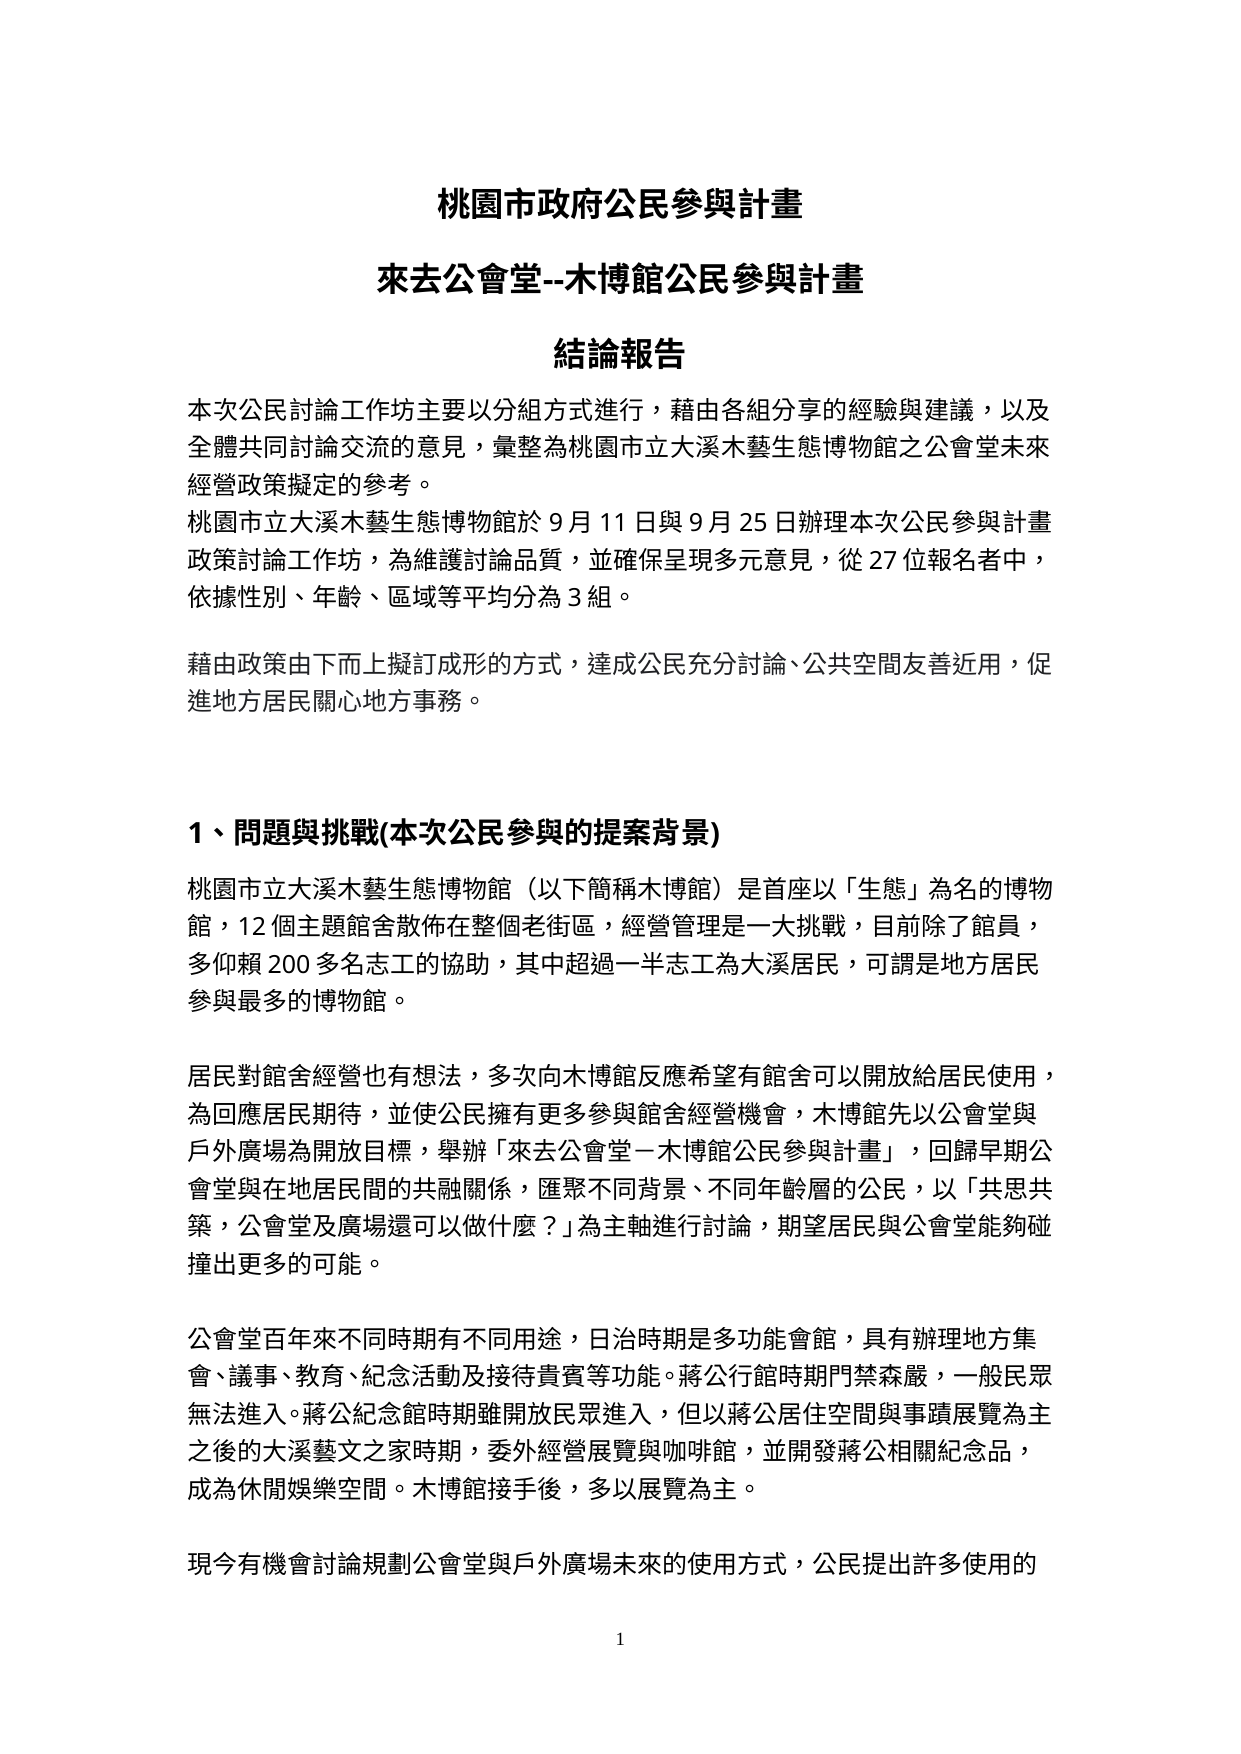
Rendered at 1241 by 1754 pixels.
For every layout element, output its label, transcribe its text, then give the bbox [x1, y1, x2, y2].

text 藉由政策由下而上擬訂成形的方式，達成公民充分討論、公共空間友善近用，促進地方居民關心地方事務。 [187, 644, 1053, 719]
text 居民對館舍經營也有想法，多次向木博館反應希望有館舍可以開放給居民使用，為回應居民期待，並使公民擁有更多參與館舍經營機會，木博館先以公會堂與戶外廣場為開放目標，舉辦「來去公會堂－木博館公民參與計畫」，回歸早期公會堂與在地居民間的共融關係，匯聚不同背景、不同年齡層的公民，以「共思共築，公會堂及廣場還可以做什麼？」為主軸進行討論，期望居民與公會堂能夠碰撞出更多的可能。 [187, 1056, 1053, 1281]
text 桃園市立大溪木藝生態博物館於9月11日與9月25日辦理本次公民參與計畫政策討論工作坊，為維護討論品質，並確保呈現多元意見，從27位報名者中，依據性別、年齡、區域等平均分為3組。 [187, 502, 1053, 614]
text 桃園市立大溪木藝生態博物館（以下簡稱木博館）是首座以「生態」為名的博物館，12個主題館舍散佈在整個老街區，經營管理是一大挑戰，目前除了館員，多仰賴200多名志工的協助，其中超過一半志工為大溪居民，可謂是地方居民參與最多的博物館。 [187, 869, 1053, 1019]
text 來去公會堂--木博館公民參與計畫 [187, 239, 1053, 314]
text 公會堂百年來不同時期有不同用途，日治時期是多功能會館，具有辦理地方集會、議事、教育、紀念活動及接待貴賓等功能。蔣公行館時期門禁森嚴，一般民眾無法進入。蔣公紀念館時期雖開放民眾進入，但以蔣公居住空間與事蹟展覽為主。之後的大溪藝文之家時期，委外經營展覽與咖啡館，並開發蔣公相關紀念品，成為休閒娛樂空間。木博館接手後，多以展覽為主。 [187, 1319, 1053, 1506]
text 結論報告 [187, 314, 1053, 389]
list 問題與挑戰(本次公民參與的提案背景) [187, 794, 1053, 869]
text 現今有機會討論規劃公會堂與戶外廣場未來的使用方式，公民提出許多使用的 [187, 1544, 1053, 1581]
text 桃園市政府公民參與計畫 [187, 164, 1053, 239]
text 本次公民討論工作坊主要以分組方式進行，藉由各組分享的經驗與建議，以及全體共同討論交流的意見，彙整為桃園市立大溪木藝生態博物館之公會堂未來經營政策擬定的參考。 [187, 389, 1053, 502]
